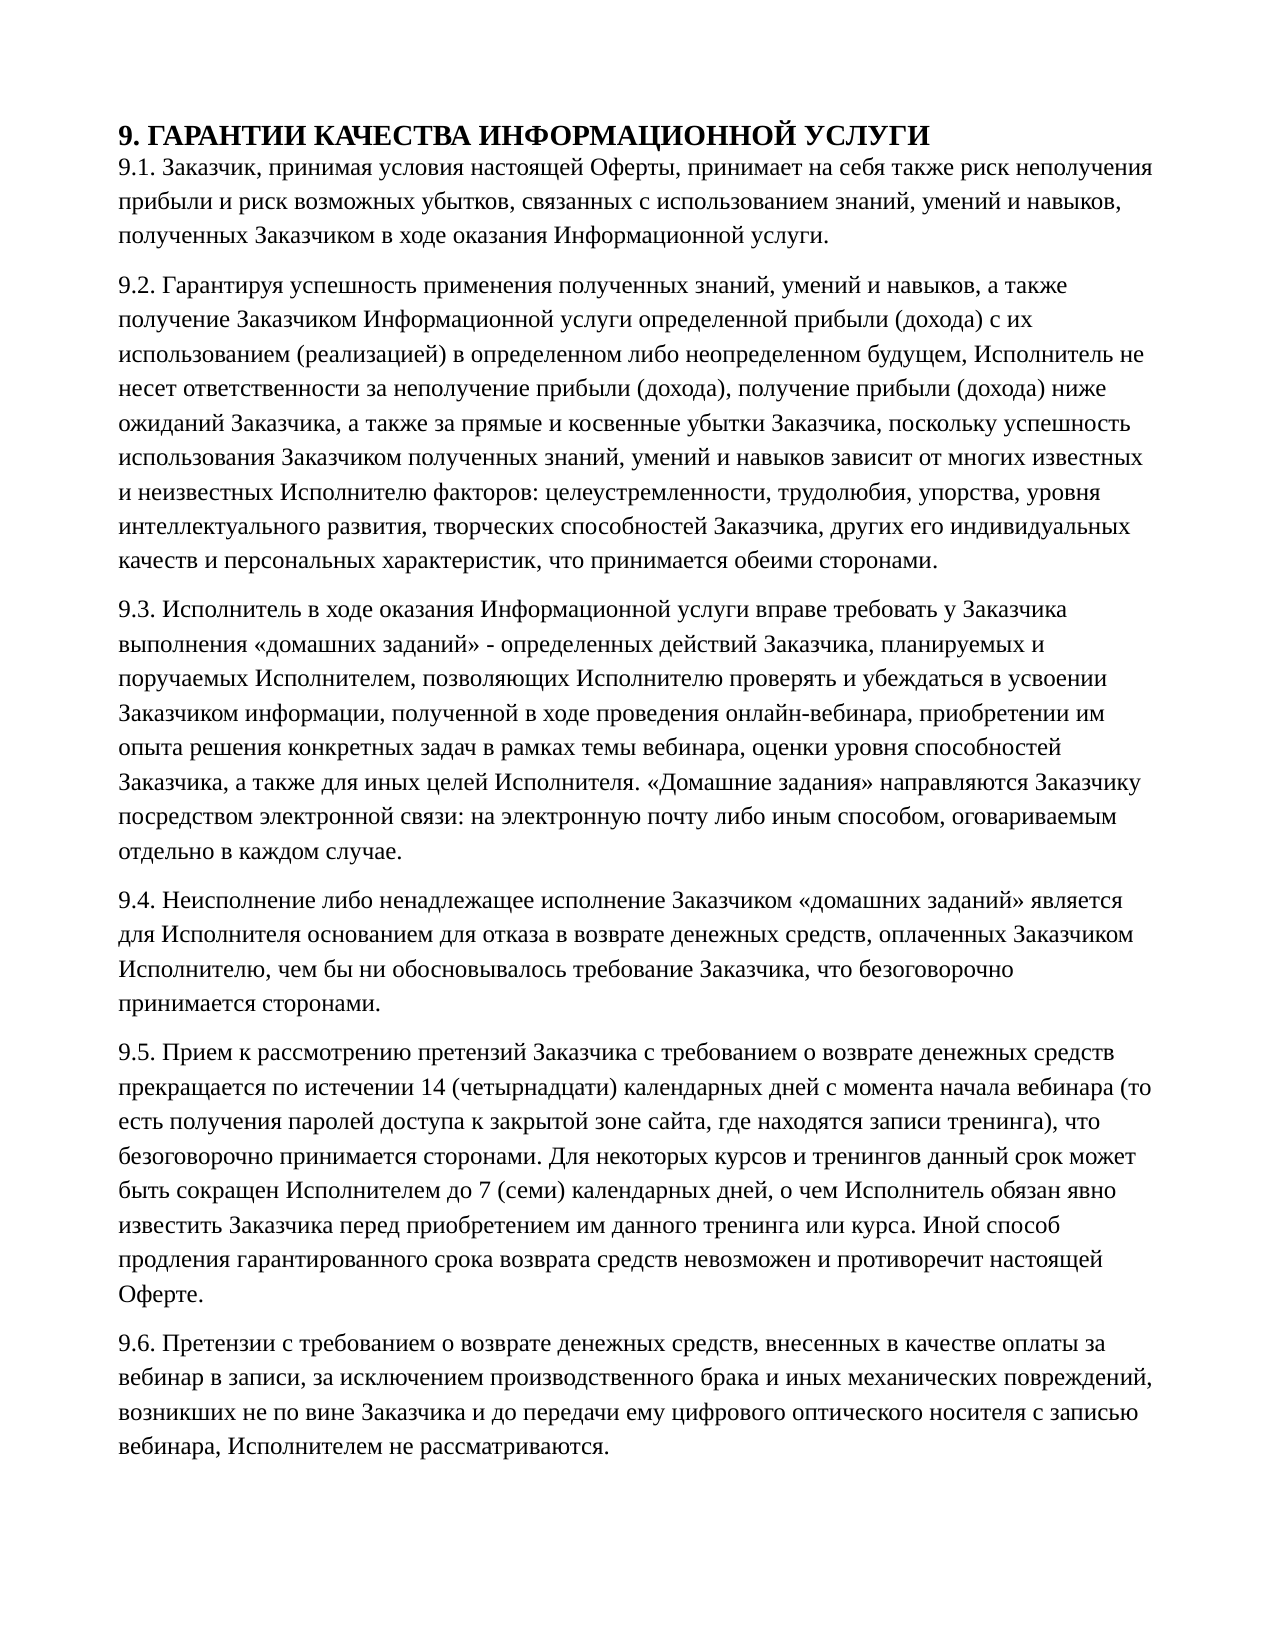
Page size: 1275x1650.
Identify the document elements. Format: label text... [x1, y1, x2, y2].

subtitle 9. ГАРАНТИИ КАЧЕСТВА ИНФОРМАЦИОННОЙ УСЛУГИ [118, 118, 1157, 152]
text 9.4. Неисполнение либо ненадлежащее исполнение Заказчиком «домашних заданий» является для Исполнителя основанием для отказа в возврате денежных средств, оплаченных Заказчиком Исполнителю, чем бы ни обосновывалось требование Заказчика, что безоговорочно принимается сторонами. [118, 885, 1157, 1017]
text 9.5. Прием к рассмотрению претензий Заказчика с требованием о возврате денежных средств прекращается по истечении 14 (четырнадцати) календарных дней с момента начала вебинара (то есть получения паролей доступа к закрытой зоне сайта, где находятся записи тренинга), что безоговорочно принимается сторонами. Для некоторых курсов и тренингов данный срок может быть сокращен Исполнителем до 7 (семи) календарных дней, о чем Исполнитель обязан явно известить Заказчика перед приобретением им данного тренинга или курса. Иной способ продления гарантированного срока возврата средств невозможен и противоречит настоящей Оферте. [118, 1037, 1157, 1308]
text 9.2. Гарантируя успешность применения полученных знаний, умений и навыков, а также получение Заказчиком Информационной услуги определенной прибыли (дохода) с их использованием (реализацией) в определенном либо неопределенном будущем, Исполнитель не несет ответственности за неполучение прибыли (дохода), получение прибыли (дохода) ниже ожиданий Заказчика, а также за прямые и косвенные убытки Заказчика, поскольку успешность использования Заказчиком полученных знаний, умений и навыков зависит от многих известных и неизвестных Исполнителю факторов: целеустремленности, трудолюбия, упорства, уровня интеллектуального развития, творческих способностей Заказчика, других его индивидуальных качеств и персональных характеристик, что принимается обеими сторонами. [118, 270, 1157, 574]
text 9.3. Исполнитель в ходе оказания Информационной услуги вправе требовать у Заказчика выполнения «домашних заданий» - определенных действий Заказчика, планируемых и поручаемых Исполнителем, позволяющих Исполнителю проверять и убеждаться в усвоении Заказчиком информации, полученной в ходе проведения онлайн-вебинара, приобретении им опыта решения конкретных задач в рамках темы вебинара, оценки уровня способностей Заказчика, а также для иных целей Исполнителя. «Домашние задания» направляются Заказчику посредством электронной связи: на электронную почту либо иным способом, оговариваемым отдельно в каждом случае. [118, 594, 1157, 865]
text 9.1. Заказчик, принимая условия настоящей Оферты, принимает на себя также риск неполучения прибыли и риск возможных убытков, связанных с использованием знаний, умений и навыков, полученных Заказчиком в ходе оказания Информационной услуги. [118, 152, 1157, 249]
text 9.6. Претензии с требованием о возврате денежных средств, внесенных в качестве оплаты за вебинар в записи, за исключением производственного брака и иных механических повреждений, возникших не по вине Заказчика и до передачи ему цифрового оптического носителя с записью вебинара, Исполнителем не рассматриваются. [118, 1328, 1157, 1460]
